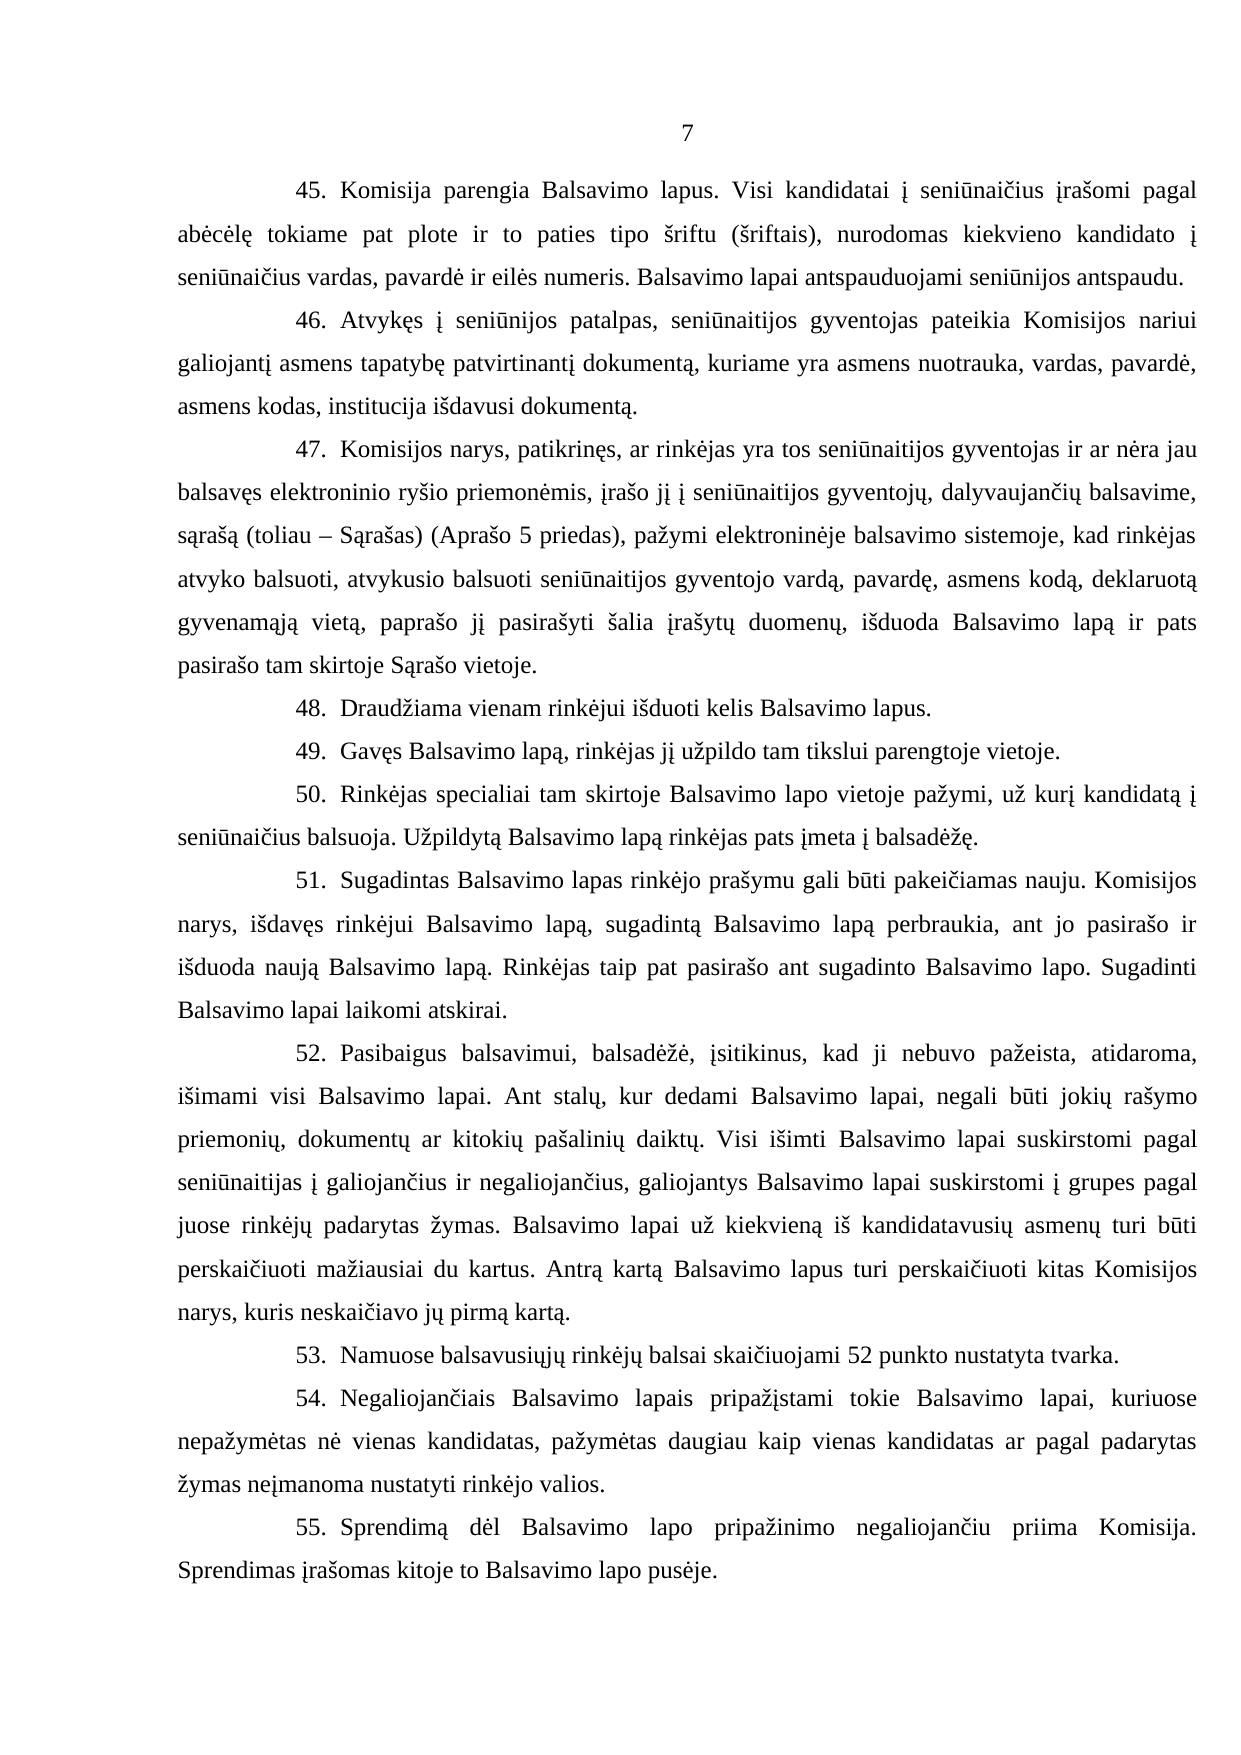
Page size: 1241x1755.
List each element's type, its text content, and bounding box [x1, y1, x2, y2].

text 48. Draudžiama vienam rinkėjui išduoti kelis Balsavimo lapus. [177, 693, 1198, 722]
text 45. Komisija parengia Balsavimo lapus. Visi kandidatai į seniūnaičius įrašomi pagal abėcėlę tokiame pat plote ir to paties tipo šriftu (šriftais), nurodomas kiekvieno kandidato į seniūnaičius vardas, pavardė ir eilės numeris. Balsavimo lapai antspauduojami seniūnijos antspaudu. [177, 176, 1198, 291]
text 49. Gavęs Balsavimo lapą, rinkėjas jį užpildo tam tikslui parengtoje vietoje. [177, 736, 1198, 765]
text 47. Komisijos narys, patikrinęs, ar rinkėjas yra tos seniūnaitijos gyventojas ir ar nėra jau balsavęs elektroninio ryšio priemonėmis, įrašo jį į seniūnaitijos gyventojų, dalyvaujančių balsavime, sąrašą (toliau – Sąrašas) (Aprašo 5 priedas), pažymi elektroninėje balsavimo sistemoje, kad rinkėjas atvyko balsuoti, atvykusio balsuoti seniūnaitijos gyventojo vardą, pavardę, asmens kodą, deklaruotą gyvenamąją vietą, paprašo jį pasirašyti šalia įrašytų duomenų, išduoda Balsavimo lapą ir pats pasirašo tam skirtoje Sąrašo vietoje. [177, 434, 1198, 679]
text 54. Negaliojančiais Balsavimo lapais pripažįstami tokie Balsavimo lapai, kuriuose nepažymėtas nė vienas kandidatas, pažymėtas daugiau kaip vienas kandidatas ar pagal padarytas žymas neįmanoma nustatyti rinkėjo valios. [177, 1383, 1198, 1498]
text 51. Sugadintas Balsavimo lapas rinkėjo prašymu gali būti pakeičiamas nauju. Komisijos narys, išdavęs rinkėjui Balsavimo lapą, sugadintą Balsavimo lapą perbraukia, ant jo pasirašo ir išduoda naują Balsavimo lapą. Rinkėjas taip pat pasirašo ant sugadinto Balsavimo lapo. Sugadinti Balsavimo lapai laikomi atskirai. [177, 866, 1198, 1024]
text 55. Sprendimą dėl Balsavimo lapo pripažinimo negaliojančiu priima Komisija. Sprendimas įrašomas kitoje to Balsavimo lapo pusėje. [177, 1512, 1198, 1584]
text 53. Namuose balsavusiųjų rinkėjų balsai skaičiuojami 52 punkto nustatyta tvarka. [177, 1340, 1198, 1369]
text 46. Atvykęs į seniūnijos patalpas, seniūnaitijos gyventojas pateikia Komisijos nariui galiojantį asmens tapatybę patvirtinantį dokumentą, kuriame yra asmens nuotrauka, vardas, pavardė, asmens kodas, institucija išdavusi dokumentą. [177, 305, 1198, 420]
text 52. Pasibaigus balsavimui, balsadėžė, įsitikinus, kad ji nebuvo pažeista, atidaroma, išimami visi Balsavimo lapai. Ant stalų, kur dedami Balsavimo lapai, negali būti jokių rašymo priemonių, dokumentų ar kitokių pašalinių daiktų. Visi išimti Balsavimo lapai suskirstomi pagal seniūnaitijas į galiojančius ir negaliojančius, galiojantys Balsavimo lapai suskirstomi į grupes pagal juose rinkėjų padarytas žymas. Balsavimo lapai už kiekvieną iš kandidatavusių asmenų turi būti perskaičiuoti mažiausiai du kartus. Antrą kartą Balsavimo lapus turi perskaičiuoti kitas Komisijos narys, kuris neskaičiavo jų pirmą kartą. [177, 1038, 1198, 1326]
text 50. Rinkėjas specialiai tam skirtoje Balsavimo lapo vietoje pažymi, už kurį kandidatą į seniūnaičius balsuoja. Užpildytą Balsavimo lapą rinkėjas pats įmeta į balsadėžę. [177, 779, 1198, 851]
